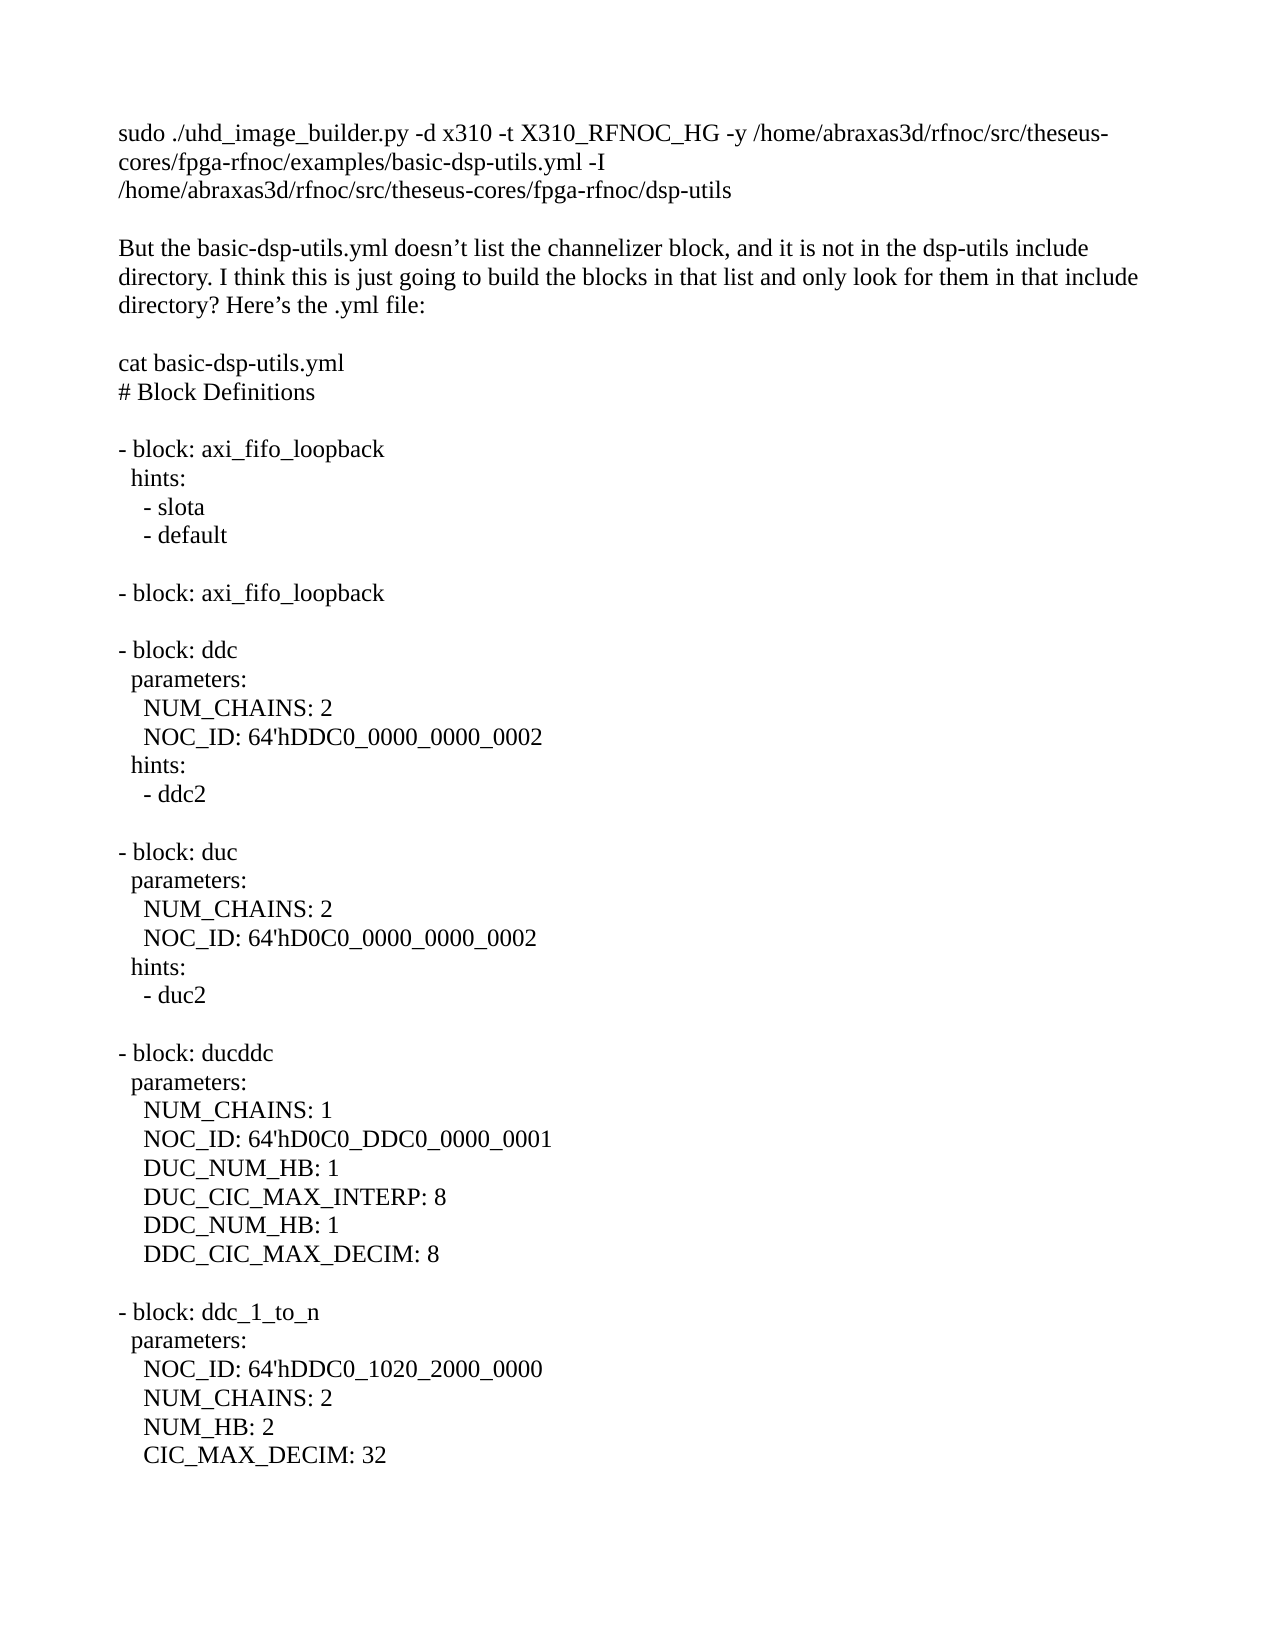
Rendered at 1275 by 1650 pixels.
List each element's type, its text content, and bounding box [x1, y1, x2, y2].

text DDC_NUM_HB: 1 [118, 1211, 1157, 1239]
text sudo ./uhd_image_builder.py -d x310 -t X310_RFNOC_HG -y /home/abraxas3d/rfnoc/src/theseus-cores/fpga-rfnoc/examples/basic-dsp-utils.yml -I /home/abraxas3d/rfnoc/src/theseus-cores/fpga-rfnoc/dsp-utils But the basic-dsp-utils.yml doesn’t list the channelizer block, and it is not in the dsp-utils include directory. I think this is just going to build the blocks in that list and only look for them in that include directory? Here’s the .yml file: [118, 118, 1157, 348]
text - block: axi_fifo_loopback [118, 578, 1157, 607]
text hints: [118, 952, 1157, 981]
text parameters: [118, 1067, 1157, 1096]
text - block: ddc_1_to_n [118, 1297, 1157, 1326]
text - block: ddc [118, 636, 1157, 664]
text - block: axi_fifo_loopback [118, 434, 1157, 463]
text - duc2 [118, 981, 1157, 1009]
text parameters: [118, 866, 1157, 894]
text NUM_CHAINS: 2 [118, 1383, 1157, 1412]
text DUC_NUM_HB: 1 [118, 1153, 1157, 1182]
text NUM_CHAINS: 1 [118, 1096, 1157, 1124]
text NUM_CHAINS: 2 [118, 693, 1157, 722]
text # Block Definitions [118, 377, 1157, 406]
text NOC_ID: 64'hDDC0_1020_2000_0000 [118, 1354, 1157, 1383]
text hints: [118, 751, 1157, 779]
text - slota [118, 492, 1157, 521]
text NOC_ID: 64'hD0C0_0000_0000_0002 [118, 923, 1157, 952]
text - block: duc [118, 837, 1157, 866]
text cat basic-dsp-utils.yml [118, 348, 1157, 377]
text parameters: [118, 1326, 1157, 1354]
text - block: ducddc [118, 1038, 1157, 1067]
text DUC_CIC_MAX_INTERP: 8 [118, 1182, 1157, 1211]
text - ddc2 [118, 779, 1157, 808]
text - default [118, 521, 1157, 549]
text DDC_CIC_MAX_DECIM: 8 [118, 1239, 1157, 1268]
text NUM_HB: 2 [118, 1412, 1157, 1441]
text NUM_CHAINS: 2 [118, 894, 1157, 923]
text CIC_MAX_DECIM: 32 [118, 1441, 1157, 1469]
text hints: [118, 463, 1157, 492]
text parameters: [118, 664, 1157, 693]
text NOC_ID: 64'hD0C0_DDC0_0000_0001 [118, 1124, 1157, 1153]
text NOC_ID: 64'hDDC0_0000_0000_0002 [118, 722, 1157, 751]
